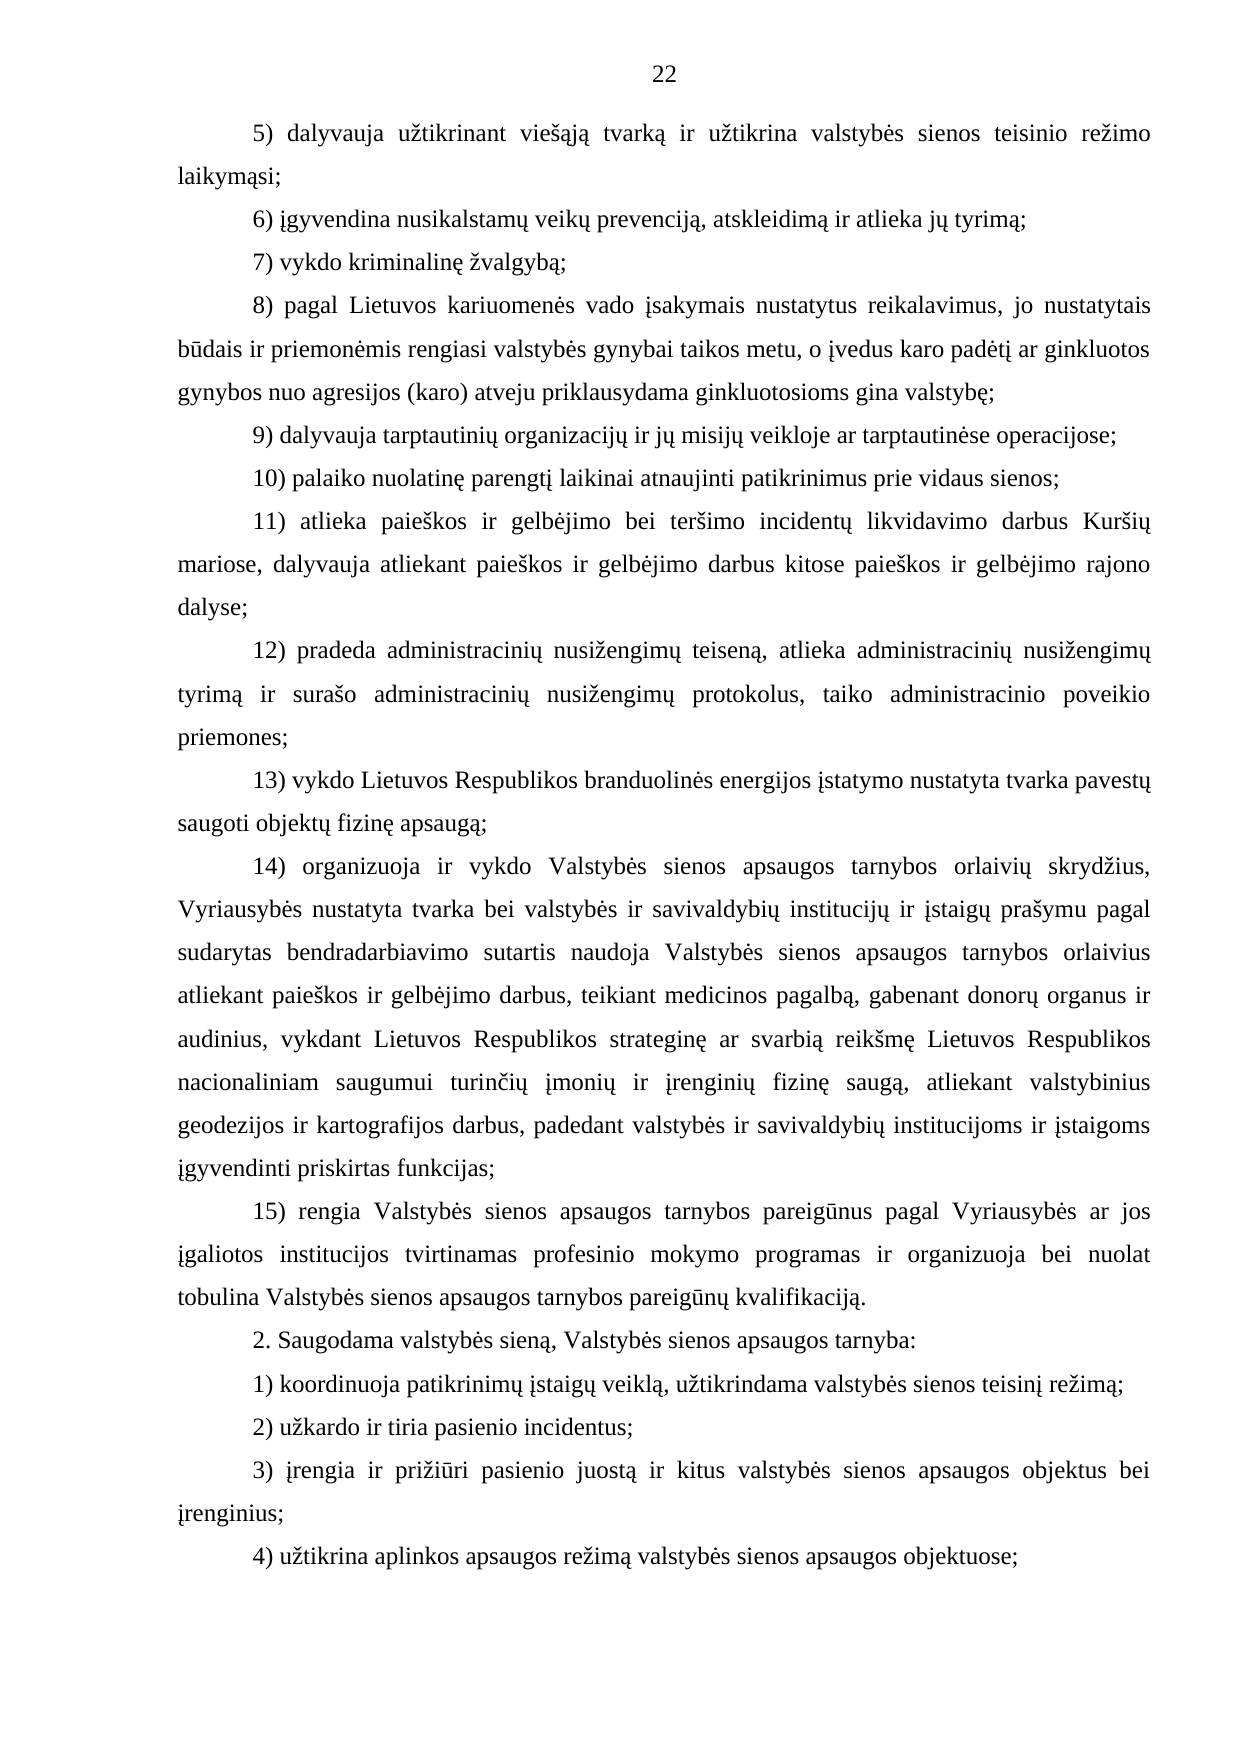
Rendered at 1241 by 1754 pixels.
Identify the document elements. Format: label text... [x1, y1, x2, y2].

text 4) užtikrina aplinkos apsaugos režimą valstybės sienos apsaugos objektuose; [177, 1541, 1152, 1570]
text 1) koordinuoja patikrinimų įstaigų veiklą, užtikrindama valstybės sienos teisinį režimą; [177, 1369, 1152, 1397]
text 3) įrengia ir prižiūri pasienio juostą ir kitus valstybės sienos apsaugos objektus bei įrenginius; [177, 1455, 1152, 1527]
text 2. Saugodama valstybės sieną, Valstybės sienos apsaugos tarnyba: [177, 1326, 1152, 1354]
text 14) organizuoja ir vykdo Valstybės sienos apsaugos tarnybos orlaivių skrydžius, Vyriausybės nustatyta tvarka bei valstybės ir savivaldybių institucijų ir įstaigų prašymu pagal sudarytas bendradarbiavimo sutartis naudoja Valstybės sienos apsaugos tarnybos orlaivius atliekant paieškos ir gelbėjimo darbus, teikiant medicinos pagalbą, gabenant donorų organus ir audinius, vykdant Lietuvos Respublikos strateginę ar svarbią reikšmę Lietuvos Respublikos nacionaliniam saugumui turinčių įmonių ir įrenginių fizinę saugą, atliekant valstybinius geodezijos ir kartografijos darbus, padedant valstybės ir savivaldybių institucijoms ir įstaigoms įgyvendinti priskirtas funkcijas; [177, 851, 1152, 1182]
text 12) pradeda administracinių nusižengimų teiseną, atlieka administracinių nusižengimų tyrimą ir surašo administracinių nusižengimų protokolus, taiko administracinio poveikio priemones; [177, 636, 1152, 751]
text 7) vykdo kriminalinę žvalgybą; [177, 247, 1152, 276]
text 15) rengia Valstybės sienos apsaugos tarnybos pareigūnus pagal Vyriausybės ar jos įgaliotos institucijos tvirtinamas profesinio mokymo programas ir organizuoja bei nuolat tobulina Valstybės sienos apsaugos tarnybos pareigūnų kvalifikaciją. [177, 1196, 1152, 1311]
text 5) dalyvauja užtikrinant viešąją tvarką ir užtikrina valstybės sienos teisinio režimo laikymąsi; [177, 118, 1152, 190]
text 13) vykdo Lietuvos Respublikos branduolinės energijos įstatymo nustatyta tvarka pavestų saugoti objektų fizinę apsaugą; [177, 765, 1152, 837]
text 2) užkardo ir tiria pasienio incidentus; [177, 1412, 1152, 1441]
text 8) pagal Lietuvos kariuomenės vado įsakymais nustatytus reikalavimus, jo nustatytais būdais ir priemonėmis rengiasi valstybės gynybai taikos metu, o įvedus karo padėtį ar ginkluotos gynybos nuo agresijos (karo) atveju priklausydama ginkluotosioms gina valstybę; [177, 291, 1152, 406]
text 6) įgyvendina nusikalstamų veikų prevenciją, atskleidimą ir atlieka jų tyrimą; [177, 204, 1152, 233]
text 10) palaiko nuolatinę parengtį laikinai atnaujinti patikrinimus prie vidaus sienos; [177, 463, 1152, 492]
text 9) dalyvauja tarptautinių organizacijų ir jų misijų veikloje ar tarptautinėse operacijose; [177, 420, 1152, 449]
text 11) atlieka paieškos ir gelbėjimo bei teršimo incidentų likvidavimo darbus Kuršių mariose, dalyvauja atliekant paieškos ir gelbėjimo darbus kitose paieškos ir gelbėjimo rajono dalyse; [177, 506, 1152, 621]
